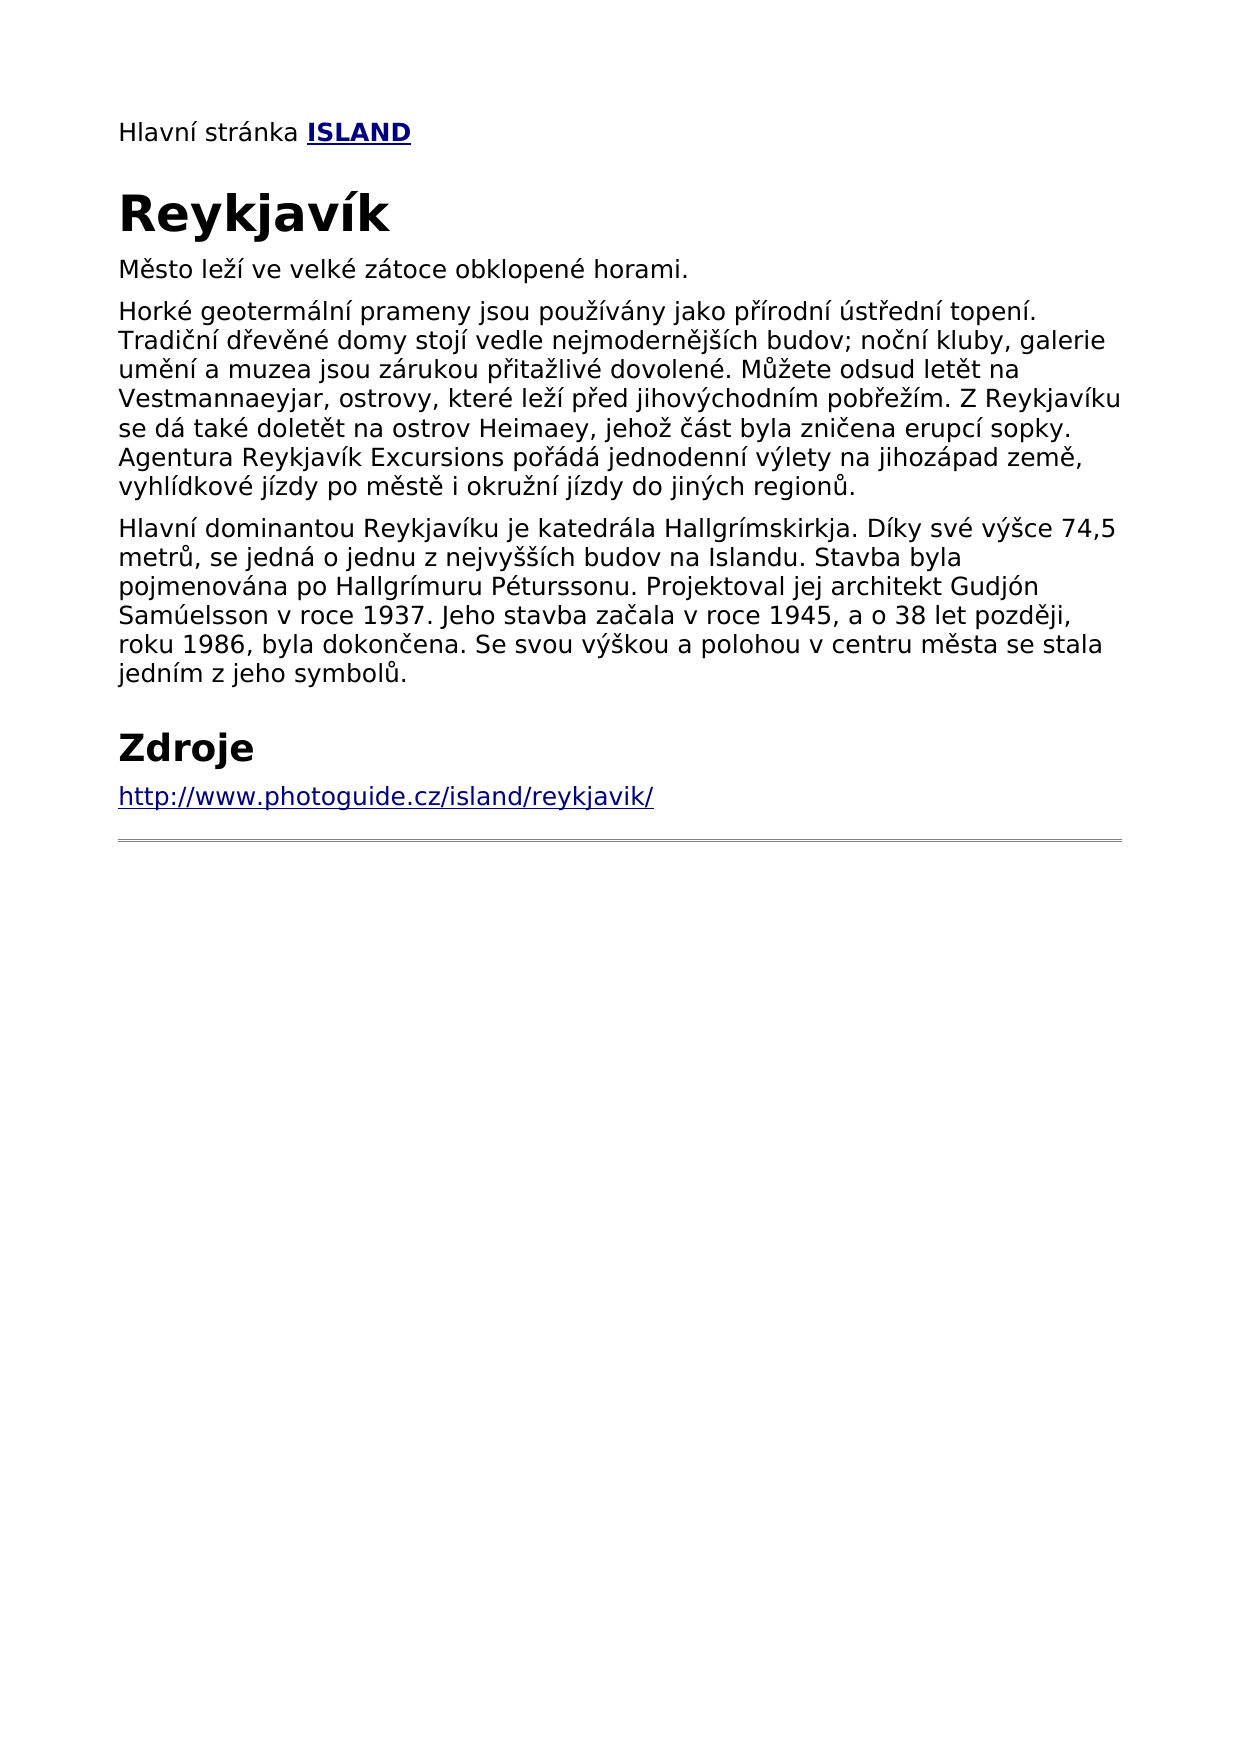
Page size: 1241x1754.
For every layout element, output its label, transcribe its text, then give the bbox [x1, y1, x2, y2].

text Hlavní stránka ISLAND [118, 118, 1122, 147]
subtitle Zdroje [118, 726, 1122, 770]
text http://www.photoguide.cz/island/reykjavik/﻿ [118, 782, 1122, 812]
text Město leží ve velké zátoce obklopené horami. [118, 256, 1122, 285]
subtitle Reykjavík [118, 185, 1122, 243]
text Hlavní dominantou Reykjavíku je katedrála Hallgrímskirkja. Díky své výšce 74,5 metrů, se jedná o jednu z nejvyšších budov na Islandu. Stavba byla pojmenována po Hallgrímuru Péturssonu. Projektoval jej architekt Gudjón Samúelsson v roce 1937. Jeho stavba začala v roce 1945, a o 38 let později, roku 1986, byla dokončena. Se svou výškou a polohou v centru města se stala jedním z jeho symbolů. [118, 514, 1122, 689]
text Horké geotermální prameny jsou používány jako přírodní ústřední topení. Tradiční dřevěné domy stojí vedle nejmodernějších budov; noční kluby, galerie umění a muzea jsou zárukou přitažlivé dovolené. Můžete odsud letět na Vestmannaeyjar, ostrovy, které leží před jihovýchodním pobřežím. Z Reykjavíku se dá také doletět na ostrov Heimaey, jehož část byla zničena erupcí sopky. Agentura Reykjavík Excursions pořádá jednodenní výlety na jihozápad země, vyhlídkové jízdy po městě i okružní jízdy do jiných regionů. [118, 297, 1122, 501]
